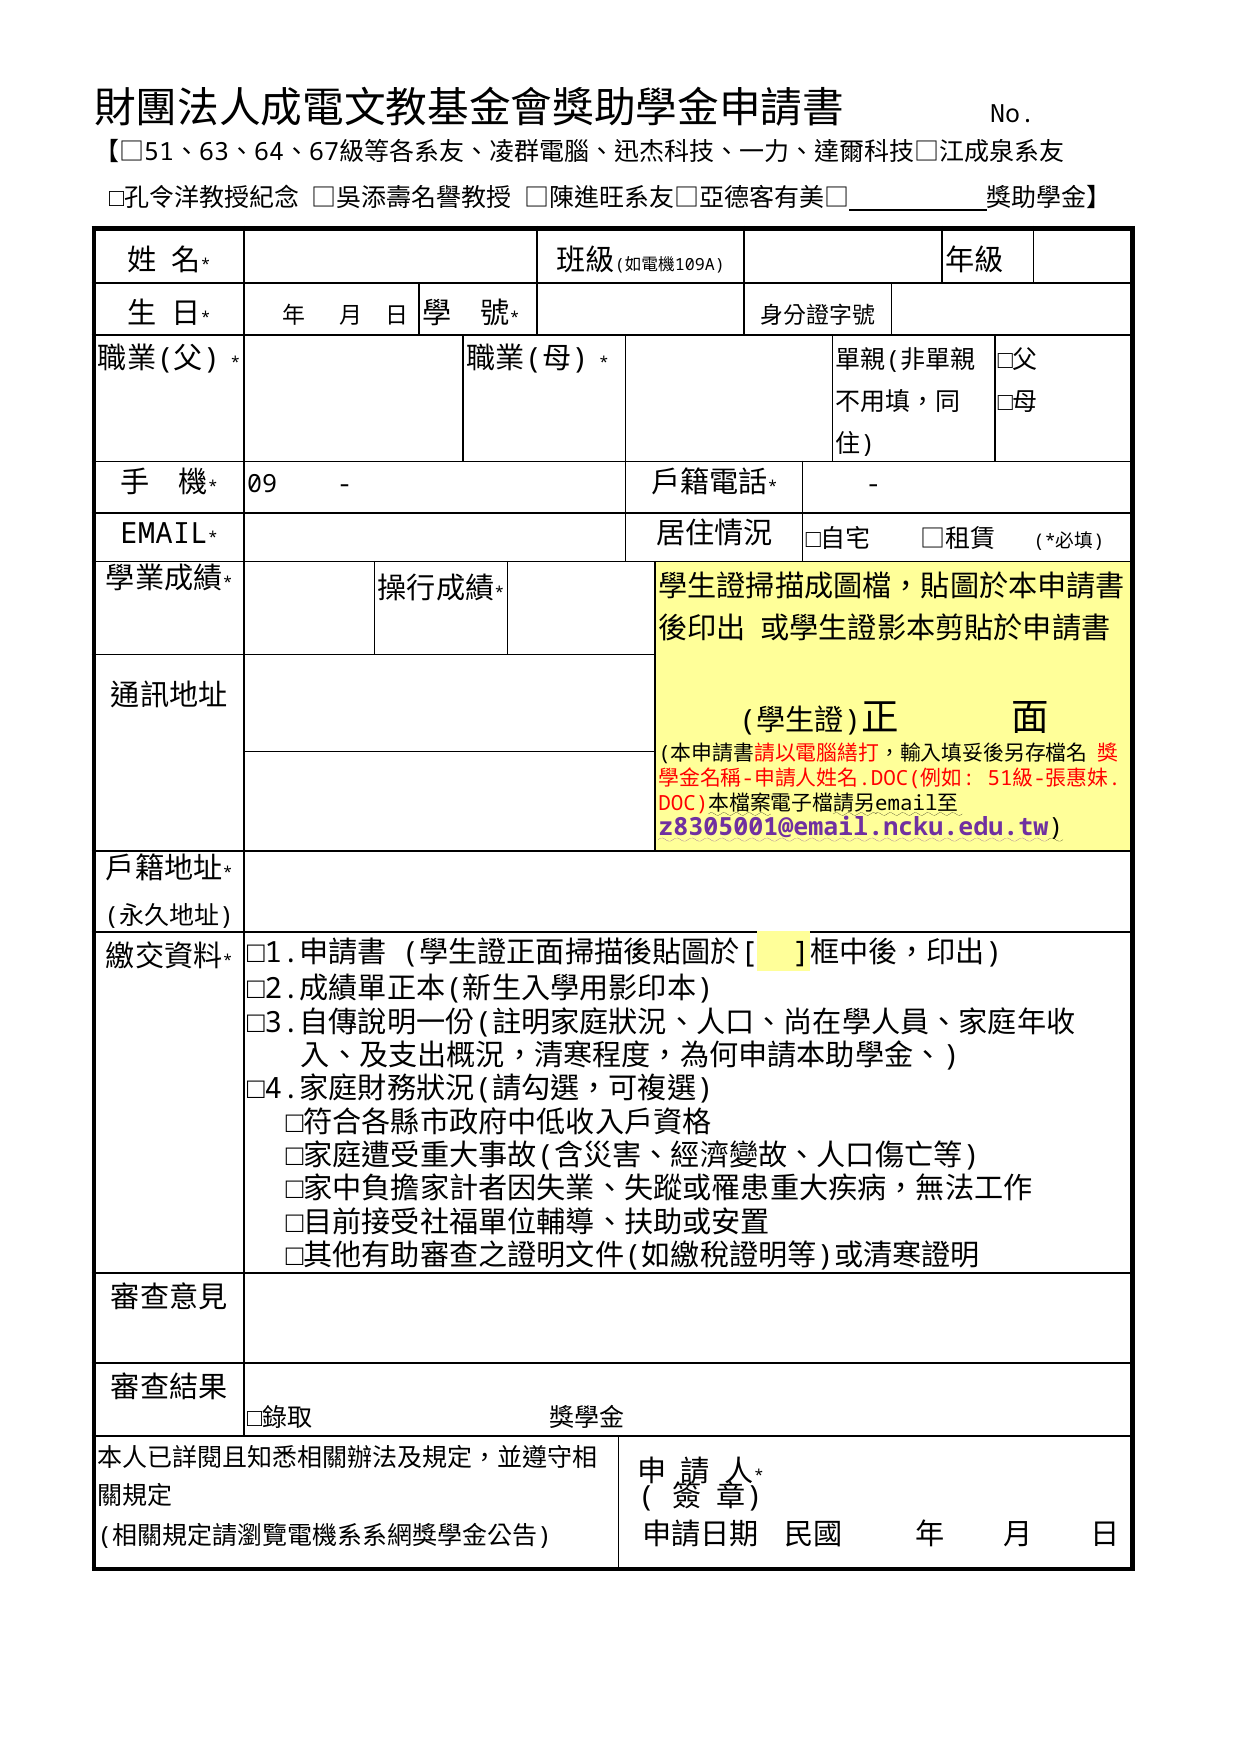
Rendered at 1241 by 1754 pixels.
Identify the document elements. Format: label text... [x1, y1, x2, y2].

table_cell [508, 562, 654, 653]
table_cell 學生證掃描成圖檔，貼圖於本申請書後印出 或學生證影本剪貼於申請書 (學生證)正 面 (本申請書請以電腦繕打，輸入填妥後另存檔名 獎學金名稱-申請人姓名.DOC(例如: 51級-張惠妹. DOC)本檔案電子檔請另email至z8305001@email.ncku.edu.tw) [656, 562, 1130, 850]
table_cell 民國 年 月 日 [781, 1512, 1130, 1567]
text 【□51、63、64、67級等各系友、凌群電腦、迅杰科技、一力、達爾科技□江成泉系友 [94, 134, 1128, 167]
table_cell EMAIL* [96, 514, 243, 561]
table_cell [538, 284, 743, 334]
table_cell 身分證字號 [745, 284, 891, 334]
table_cell □父 □母 [996, 336, 1130, 461]
text 財團法人成電文教基金會獎助學金申請書 No. [94, 74, 1122, 134]
table_cell 學業成績* [96, 562, 243, 653]
table_cell [781, 1437, 1130, 1512]
table_header 班級(如電機109A) [538, 231, 743, 282]
table_cell 手 機* [96, 462, 243, 512]
table_cell 居住情況 [626, 514, 802, 561]
table_cell 申請日期 [619, 1512, 781, 1567]
table_cell 戶籍電話* [626, 462, 802, 512]
table_cell [245, 336, 462, 461]
table_cell [245, 655, 654, 751]
table_cell 審查結果 [96, 1364, 243, 1435]
table_cell [245, 752, 654, 850]
table_header [245, 231, 536, 282]
table_cell 職業(父) * [96, 336, 243, 461]
table_cell 單親(非單親不用填，同住) [833, 336, 994, 461]
table_header 姓 名* [96, 231, 243, 282]
table_cell 操行成績* [375, 562, 507, 653]
table_cell [892, 284, 1130, 334]
table_cell 職業(母) * [464, 336, 625, 461]
table_cell [626, 336, 832, 461]
table_cell 年 月 日 [245, 284, 418, 334]
table_cell □錄取 獎學金 [245, 1364, 1130, 1435]
table_cell □1.申請書 (學生證正面掃描後貼圖於[ ]框中後，印出) □2.成績單正本(新生入學用影印本) □3.自傳說明一份(註明家庭狀況、人口、尚在學人員、家庭年收入、及支出概況，清寒程度，為何申請本助學金、) □4.家庭財務狀況(請勾選，可複選) □符合各縣市政府中低收入戶資格 □家庭遭受重大事故(含災害、經濟變故、人口傷亡等) □家中負擔家計者因失業、失蹤或罹患重大疾病，無法工作 □目前接受社福單位輔導、扶助或安置 □其他有助審查之證明文件(如繳稅證明等)或清寒證明 [245, 933, 1130, 1272]
table_header 年級 [943, 231, 1033, 282]
table_cell 09 - [245, 462, 625, 512]
table_cell 學 號* [420, 284, 536, 334]
table_cell 繳交資料* [96, 933, 243, 1272]
table_header [745, 231, 941, 282]
table_cell [245, 514, 625, 561]
text □孔令洋教授紀念 □吳添壽名譽教授 □陳進旺系友□亞德客有美□ 獎助學金】 [94, 180, 1128, 213]
table_cell 本人已詳閱且知悉相關辦法及規定，並遵守相關規定 [96, 1437, 618, 1512]
table_cell 申 請 人* ( 簽 章) [619, 1437, 781, 1512]
table_cell 通訊地址 [96, 655, 243, 850]
table_cell □自宅 □租賃 (*必填) [803, 514, 1130, 561]
table_cell 生 日* [96, 284, 243, 334]
table_cell [245, 562, 374, 653]
table_cell - [803, 462, 1130, 512]
table_header [1034, 231, 1130, 282]
table_cell [245, 852, 1130, 931]
table_cell 戶籍地址* (永久地址) [96, 852, 243, 931]
table_cell (相關規定請瀏覽電機系系網獎學金公告) [96, 1512, 618, 1567]
table_cell [245, 1274, 1130, 1362]
table_cell 審查意見 [96, 1274, 243, 1362]
